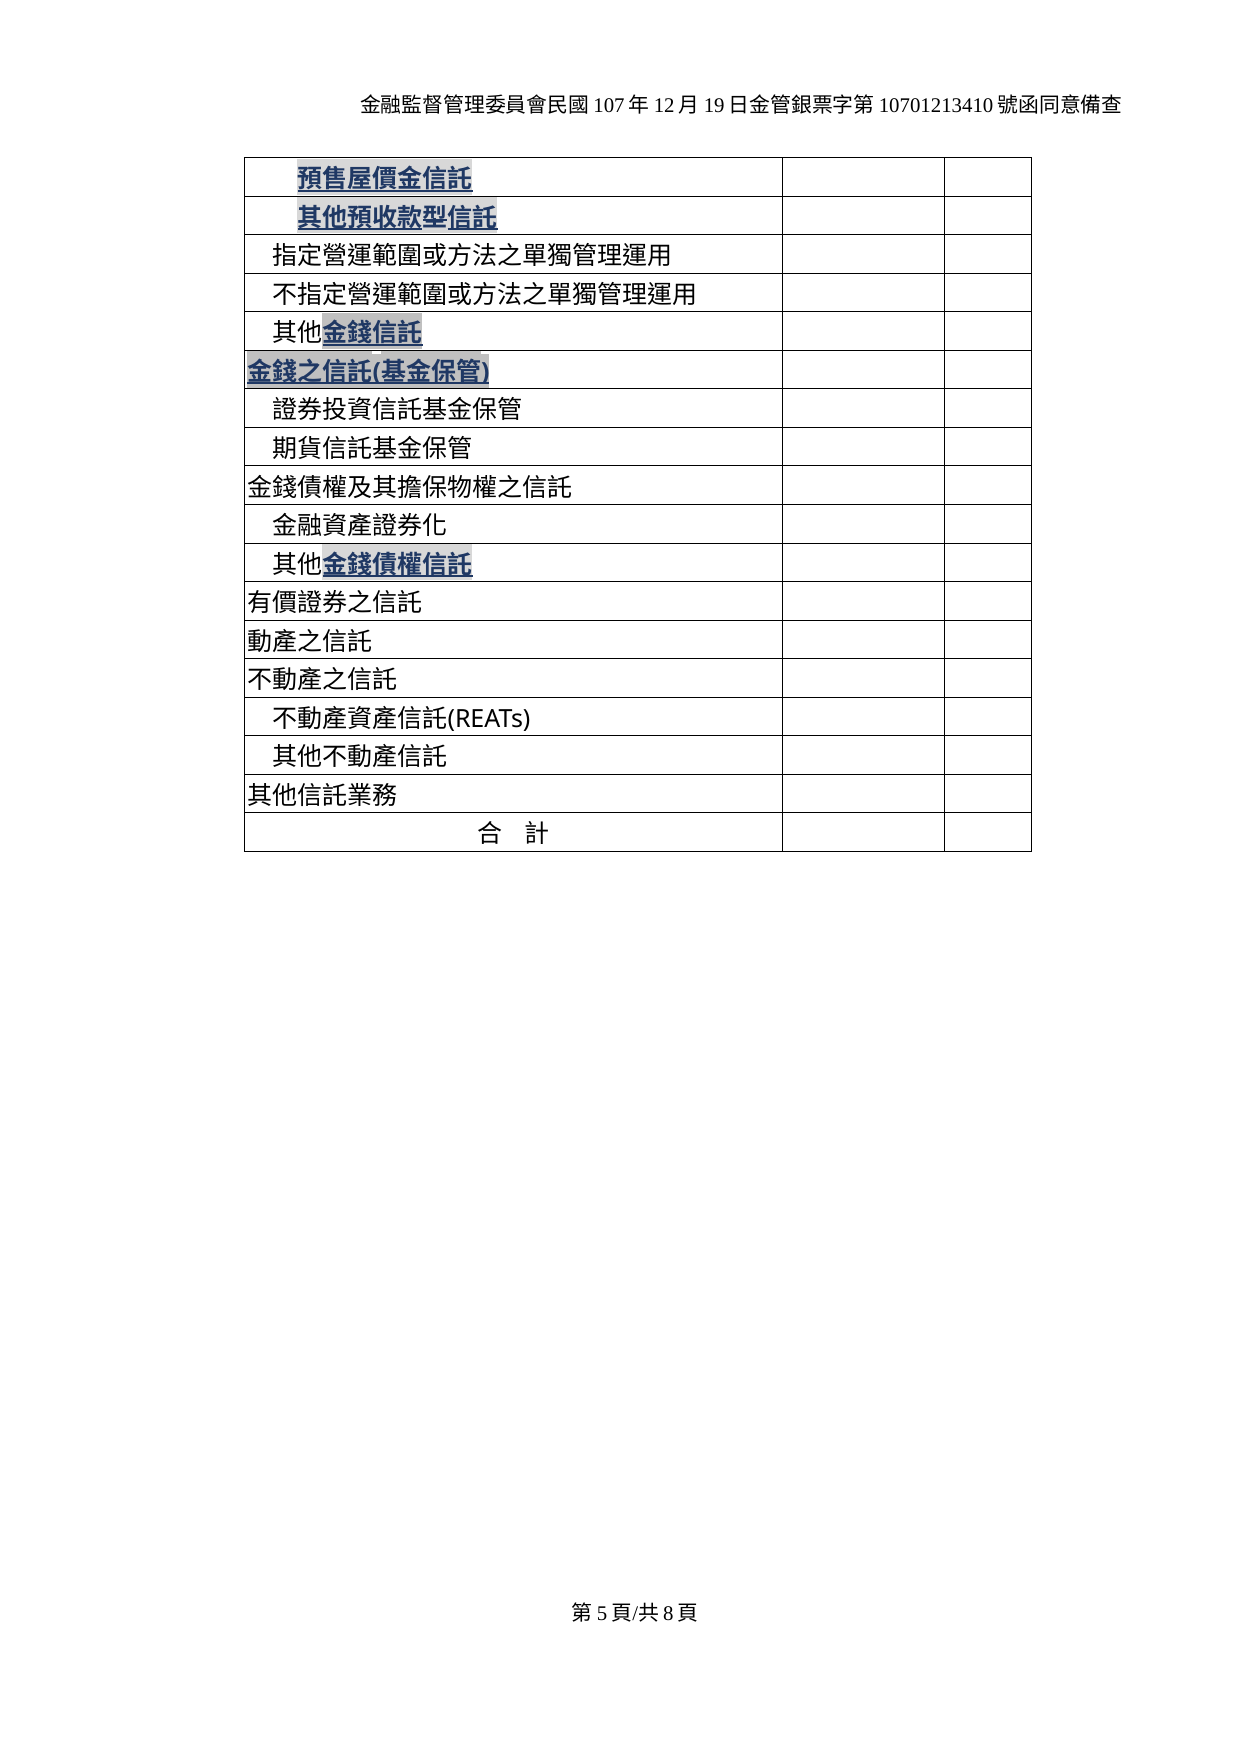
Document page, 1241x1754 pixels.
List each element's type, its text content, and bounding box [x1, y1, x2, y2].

table_cell [945, 235, 1031, 273]
table_cell [783, 659, 944, 697]
table_cell [945, 158, 1031, 196]
table_cell [945, 389, 1031, 427]
table_cell 預售屋價金信託 [245, 158, 782, 196]
table_cell [783, 158, 944, 196]
table_cell [945, 428, 1031, 465]
table_cell [783, 197, 944, 234]
table_cell 合 計 [245, 813, 782, 851]
table_cell 不動產之信託 [245, 659, 782, 697]
table_cell 其他預收款型信託 [245, 197, 782, 234]
table_cell 動產之信託 [245, 621, 782, 658]
table_cell 其他金錢信託 [245, 312, 782, 350]
table_cell 指定營運範圍或方法之單獨管理運用 [245, 235, 782, 273]
table_cell [783, 544, 944, 581]
table_cell [945, 312, 1031, 350]
table_cell [783, 274, 944, 311]
table_cell [783, 813, 944, 851]
table_cell [945, 582, 1031, 619]
table_cell [783, 428, 944, 465]
table_cell [783, 736, 944, 774]
table_cell 期貨信託基金保管 [245, 428, 782, 465]
table_cell 金融資產證券化 [245, 505, 782, 542]
table_cell [783, 466, 944, 504]
table_cell 金錢債權及其擔保物權之信託 [245, 466, 782, 504]
table_cell [945, 351, 1031, 388]
table_cell [783, 698, 944, 735]
table_cell 金錢之信託(基金保管) [245, 351, 782, 388]
table_cell 其他不動產信託 [245, 736, 782, 774]
table_cell [783, 235, 944, 273]
table_cell [945, 544, 1031, 581]
table_cell [945, 813, 1031, 851]
table_cell [783, 312, 944, 350]
table_cell [945, 466, 1031, 504]
table_cell 證券投資信託基金保管 [245, 389, 782, 427]
table_cell 其他信託業務 [245, 775, 782, 812]
table_cell [945, 274, 1031, 311]
table_cell [783, 775, 944, 812]
table_cell [945, 698, 1031, 735]
table_cell [783, 505, 944, 542]
table_cell 不動產資產信託(REATs) [245, 698, 782, 735]
table_cell [945, 621, 1031, 658]
table_cell [783, 582, 944, 619]
table_cell [945, 505, 1031, 542]
table_cell [945, 659, 1031, 697]
table_cell [783, 389, 944, 427]
table_cell [945, 736, 1031, 774]
table_cell 不指定營運範圍或方法之單獨管理運用 [245, 274, 782, 311]
table_cell 其他金錢債權信託 [245, 544, 782, 581]
table_cell [945, 775, 1031, 812]
table_cell [783, 351, 944, 388]
table_cell [783, 621, 944, 658]
table_cell [945, 197, 1031, 234]
table_cell 有價證券之信託 [245, 582, 782, 619]
